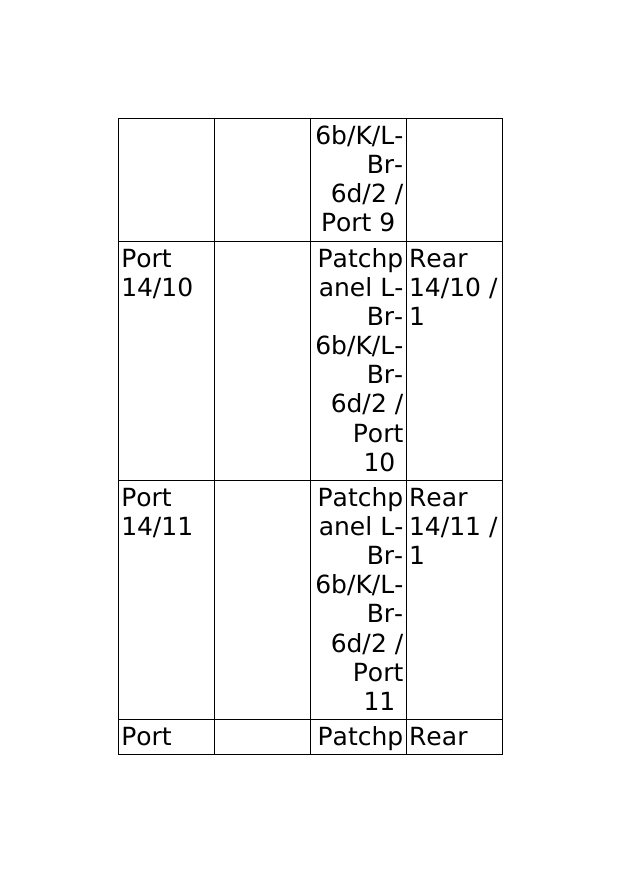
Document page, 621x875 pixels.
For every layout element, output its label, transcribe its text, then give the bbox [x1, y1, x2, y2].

table_cell [215, 119, 310, 241]
table_cell 6b/K/L-Br-6d/2 / Port 9 [311, 119, 406, 241]
table_cell Port [119, 720, 214, 754]
table_cell [215, 242, 310, 480]
table_cell [119, 119, 214, 241]
table_cell [407, 119, 502, 241]
table_cell Patchp [311, 720, 406, 754]
table_cell Patchpanel L-Br-6b/K/L-Br-6d/2 / Port 11 [311, 481, 406, 719]
table_cell Rear 14/10 / 1 [407, 242, 502, 480]
table_cell Patchpanel L-Br-6b/K/L-Br-6d/2 / Port 10 [311, 242, 406, 480]
table_cell Port 14/11 [119, 481, 214, 719]
table_cell Port 14/10 [119, 242, 214, 480]
table_cell Rear 14/11 / 1 [407, 481, 502, 719]
table_cell [215, 481, 310, 719]
table_cell [215, 720, 310, 754]
table_cell Rear [407, 720, 502, 754]
